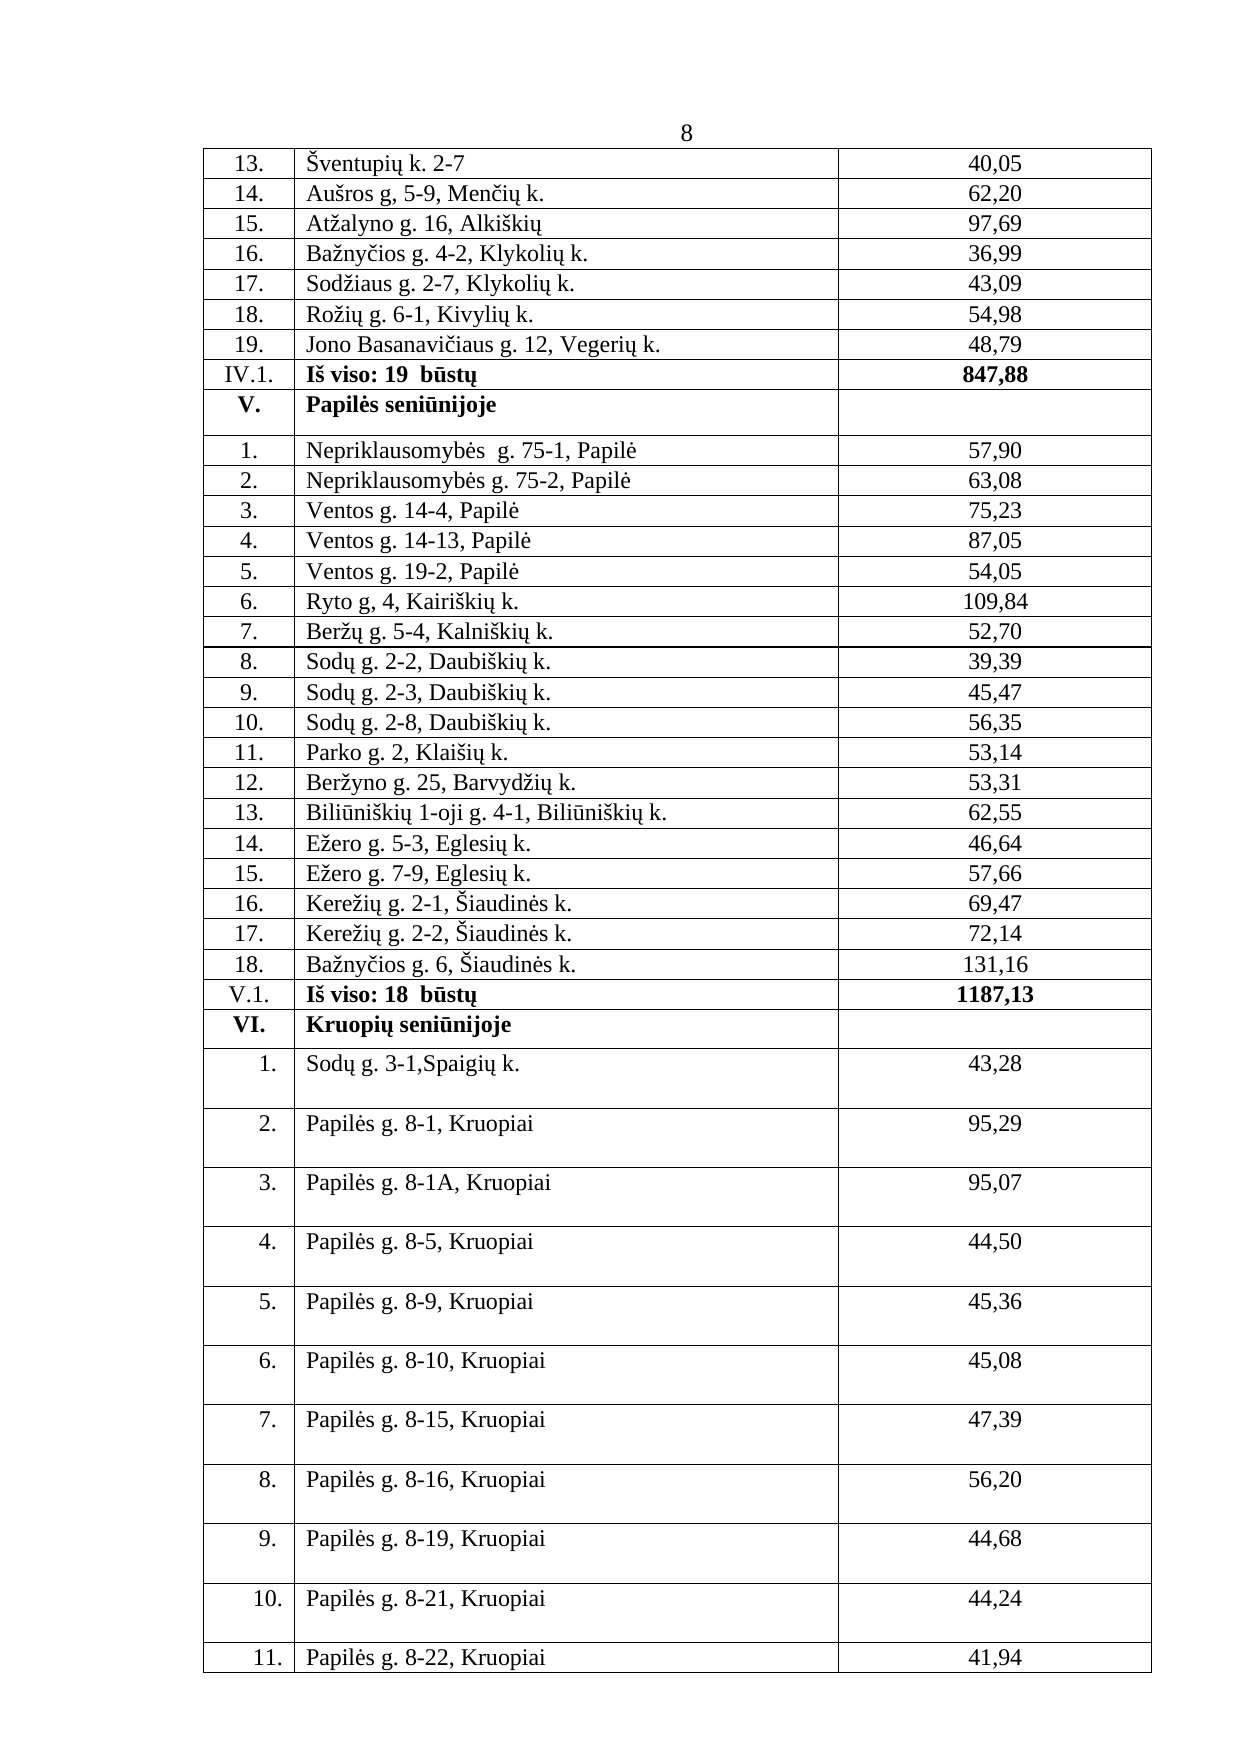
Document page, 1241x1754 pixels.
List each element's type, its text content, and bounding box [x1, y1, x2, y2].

table_cell 36,99 [839, 239, 1151, 268]
table_cell 5. [204, 557, 294, 586]
table_cell 95,07 [839, 1168, 1151, 1226]
table_cell 43,28 [839, 1049, 1151, 1107]
table_cell 14. [204, 829, 294, 858]
table_cell 87,05 [839, 527, 1151, 556]
table_cell 53,14 [839, 738, 1151, 767]
table_cell 45,08 [839, 1346, 1151, 1404]
table_cell Ryto g, 4, Kairiškių k. [295, 587, 838, 616]
table_cell Ventos g. 14-4, Papilė [295, 496, 838, 526]
table_cell 97,69 [839, 209, 1151, 238]
table_cell 57,90 [839, 436, 1151, 465]
table_cell 57,66 [839, 859, 1151, 888]
table_cell 6. [204, 1346, 294, 1404]
table_cell 11. [204, 1643, 294, 1672]
table_cell Papilės g. 8-9, Kruopiai [295, 1287, 838, 1345]
table_cell Jono Basanavičiaus g. 12, Vegerių k. [295, 330, 838, 359]
table_cell 3. [204, 496, 294, 526]
table_cell 41,94 [839, 1643, 1151, 1672]
table_cell Biliūniškių 1-oji g. 4-1, Biliūniškių k. [295, 799, 838, 828]
table_cell 10. [204, 1584, 294, 1642]
table_cell Beržyno g. 25, Barvydžių k. [295, 768, 838, 797]
table_cell 1. [204, 436, 294, 465]
table_cell 72,14 [839, 919, 1151, 948]
table_cell Bažnyčios g. 4-2, Klykolių k. [295, 239, 838, 268]
table_cell 131,16 [839, 950, 1151, 979]
table_cell 8. [204, 648, 294, 677]
table_cell 17. [204, 270, 294, 299]
table_cell 47,39 [839, 1405, 1151, 1464]
table_cell Iš viso: 19 būstų [295, 360, 838, 389]
table_cell 44,50 [839, 1227, 1151, 1286]
table_cell 44,68 [839, 1524, 1151, 1582]
table_cell Papilės g. 8-19, Kruopiai [295, 1524, 838, 1582]
table_cell 7. [204, 617, 294, 646]
table_cell Sodžiaus g. 2-7, Klykolių k. [295, 270, 838, 299]
table_cell 95,29 [839, 1109, 1151, 1167]
table_cell 1187,13 [839, 980, 1151, 1009]
table_cell 16. [204, 889, 294, 918]
table_cell 847,88 [839, 360, 1151, 389]
table_cell [839, 390, 1151, 435]
table_cell Rožių g. 6-1, Kivylių k. [295, 300, 838, 329]
table_cell Aušros g, 5-9, Menčių k. [295, 179, 838, 208]
table_cell 63,08 [839, 466, 1151, 495]
table_cell Nepriklausomybės g. 75-1, Papilė [295, 436, 838, 465]
table_cell 62,20 [839, 179, 1151, 208]
table_cell 52,70 [839, 617, 1151, 646]
table_cell 2. [204, 1109, 294, 1167]
table_cell V. [204, 390, 294, 435]
table_cell Iš viso: 18 būstų [295, 980, 838, 1009]
table_cell Ventos g. 14-13, Papilė [295, 527, 838, 556]
table_cell 10. [204, 708, 294, 737]
table_cell 9. [204, 1524, 294, 1582]
table_cell 62,55 [839, 799, 1151, 828]
table_cell 8. [204, 1465, 294, 1523]
table_cell Kerežių g. 2-1, Šiaudinės k. [295, 889, 838, 918]
table_cell 13. [204, 149, 294, 178]
table_cell 2. [204, 466, 294, 495]
table_cell 19. [204, 330, 294, 359]
table_cell 5. [204, 1287, 294, 1345]
table_cell Papilės g. 8-1, Kruopiai [295, 1109, 838, 1167]
table_cell Sodų g. 3-1,Spaigių k. [295, 1049, 838, 1107]
table_cell Papilės g. 8-22, Kruopiai [295, 1643, 838, 1672]
table_cell 9. [204, 678, 294, 707]
table_cell 15. [204, 859, 294, 888]
table_cell Kruopių seniūnijoje [295, 1010, 838, 1048]
table_cell Papilės g. 8-5, Kruopiai [295, 1227, 838, 1286]
table_cell [839, 1010, 1151, 1048]
table_cell Nepriklausomybės g. 75-2, Papilė [295, 466, 838, 495]
table_cell Papilės g. 8-15, Kruopiai [295, 1405, 838, 1464]
table_cell 7. [204, 1405, 294, 1464]
table_cell Atžalyno g. 16, Alkiškių [295, 209, 838, 238]
table_cell Papilės seniūnijoje [295, 390, 838, 435]
table_cell 56,35 [839, 708, 1151, 737]
table_cell Beržų g. 5-4, Kalniškių k. [295, 617, 838, 646]
table_cell 4. [204, 1227, 294, 1286]
table_cell 1. [204, 1049, 294, 1107]
table_cell Papilės g. 8-16, Kruopiai [295, 1465, 838, 1523]
table_cell 12. [204, 768, 294, 797]
table_cell 46,64 [839, 829, 1151, 858]
table_cell 109,84 [839, 587, 1151, 616]
table_cell 48,79 [839, 330, 1151, 359]
table_cell 3. [204, 1168, 294, 1226]
table_cell 75,23 [839, 496, 1151, 526]
table_cell 13. [204, 799, 294, 828]
table_cell 16. [204, 239, 294, 268]
table_cell 17. [204, 919, 294, 948]
table_cell 11. [204, 738, 294, 767]
table_cell 54,98 [839, 300, 1151, 329]
table_cell Kerežių g. 2-2, Šiaudinės k. [295, 919, 838, 948]
table_cell 56,20 [839, 1465, 1151, 1523]
table_cell Parko g. 2, Klaišių k. [295, 738, 838, 767]
table_cell Sodų g. 2-3, Daubiškių k. [295, 678, 838, 707]
table_cell Šventupių k. 2-7 [295, 149, 838, 178]
table_cell 15. [204, 209, 294, 238]
table_cell Ežero g. 5-3, Eglesių k. [295, 829, 838, 858]
table_cell 40,05 [839, 149, 1151, 178]
table_cell 6. [204, 587, 294, 616]
table_cell Sodų g. 2-2, Daubiškių k. [295, 648, 838, 677]
table_cell 45,36 [839, 1287, 1151, 1345]
table_cell Papilės g. 8-21, Kruopiai [295, 1584, 838, 1642]
table_cell 14. [204, 179, 294, 208]
table_cell Bažnyčios g. 6, Šiaudinės k. [295, 950, 838, 979]
table_cell V.1. [204, 980, 294, 1009]
table_cell 43,09 [839, 270, 1151, 299]
table_cell 18. [204, 300, 294, 329]
table_cell Papilės g. 8-1A, Kruopiai [295, 1168, 838, 1226]
table_cell Papilės g. 8-10, Kruopiai [295, 1346, 838, 1404]
table_cell 39,39 [839, 648, 1151, 677]
table_cell 45,47 [839, 678, 1151, 707]
table_cell 69,47 [839, 889, 1151, 918]
table_cell Sodų g. 2-8, Daubiškių k. [295, 708, 838, 737]
table_cell 18. [204, 950, 294, 979]
table_cell 53,31 [839, 768, 1151, 797]
table_cell 4. [204, 527, 294, 556]
table_cell 54,05 [839, 557, 1151, 586]
table_cell IV.1. [204, 360, 294, 389]
table_cell Ežero g. 7-9, Eglesių k. [295, 859, 838, 888]
table_cell 44,24 [839, 1584, 1151, 1642]
table_cell VI. [204, 1010, 294, 1048]
table_cell Ventos g. 19-2, Papilė [295, 557, 838, 586]
